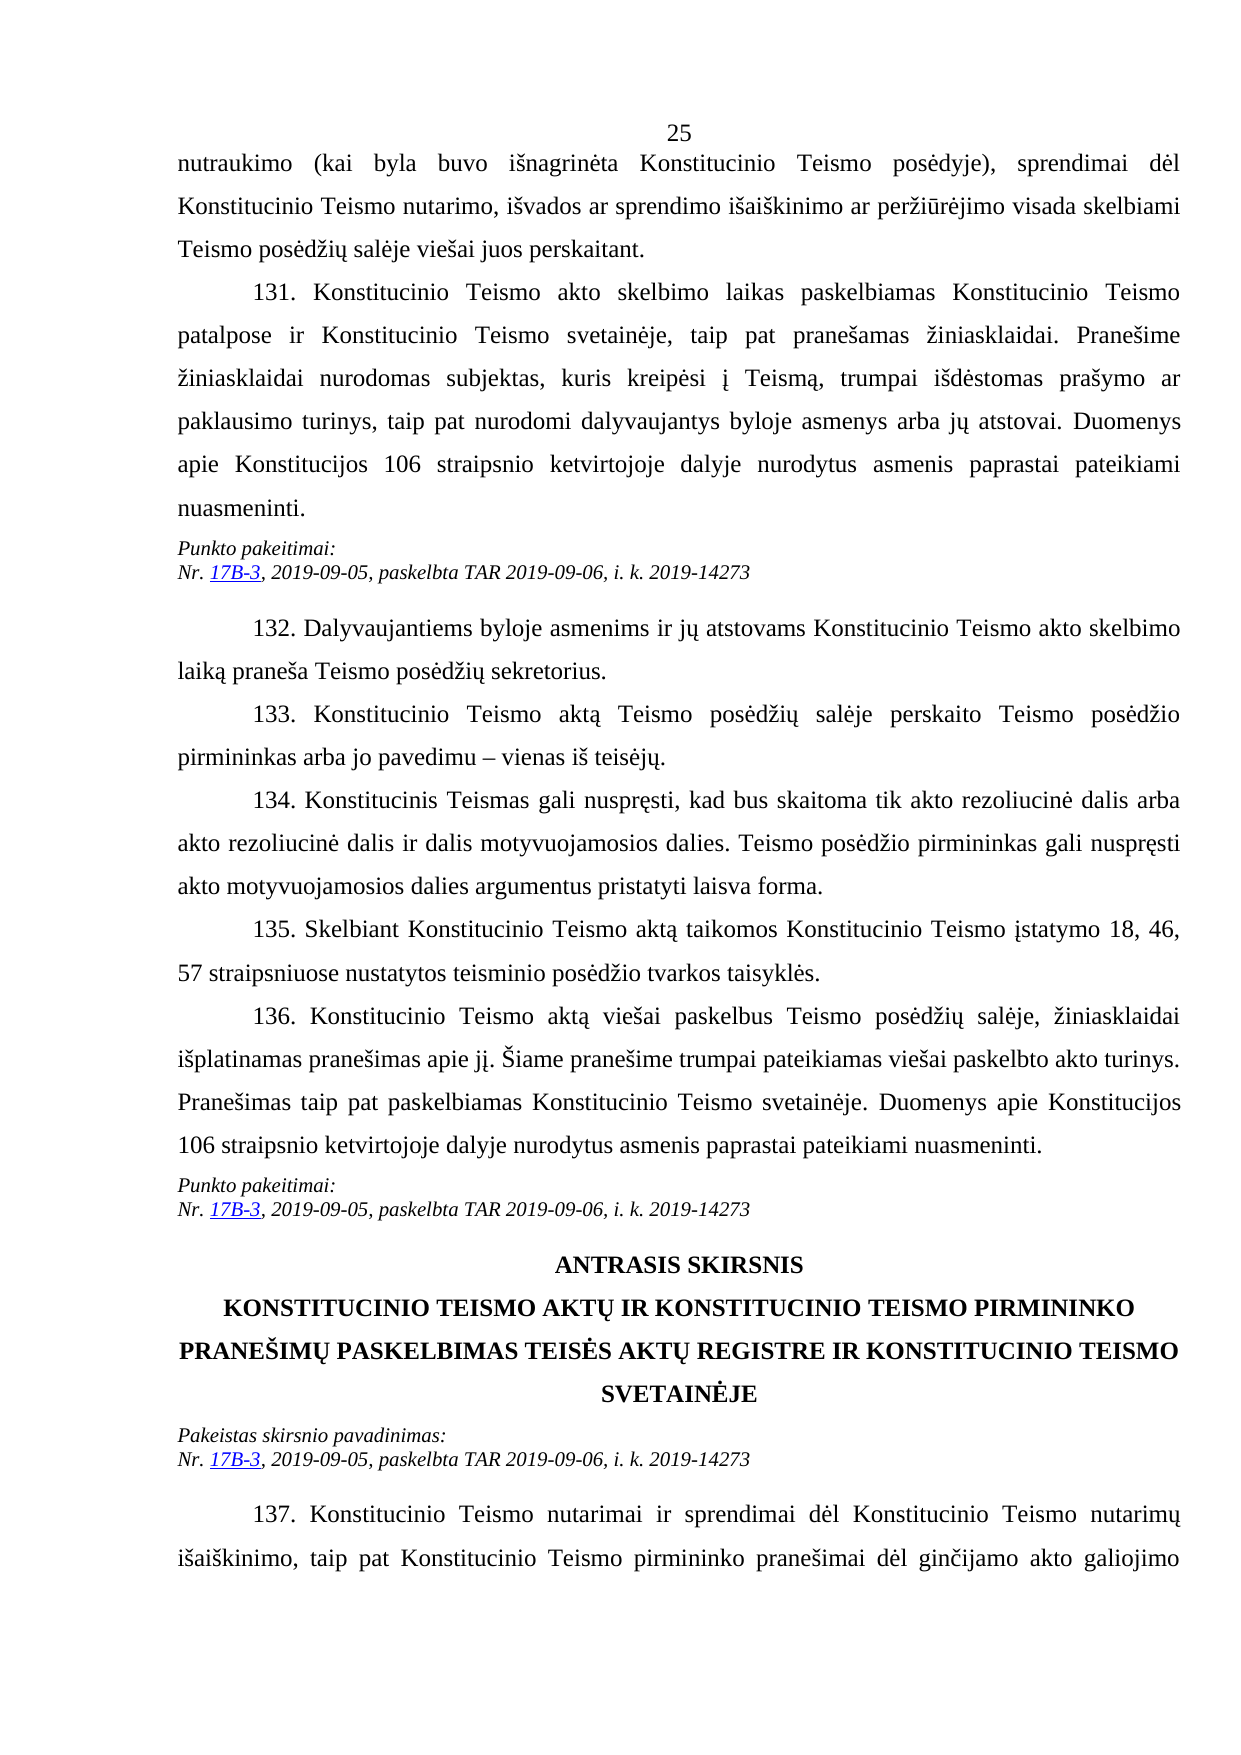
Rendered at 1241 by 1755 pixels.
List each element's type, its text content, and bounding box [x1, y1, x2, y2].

text Nr. 17B-3, 2019-09-05, paskelbta TAR 2019-09-06, i. k. 2019-14273 [177, 560, 1181, 584]
text 133. Konstitucinio Teismo aktą Teismo posėdžių salėje perskaito Teismo posėdžio pirmininkas arba jo pavedimu – vienas iš teisėjų. [177, 699, 1181, 771]
text 135. Skelbiant Konstitucinio Teismo aktą taikomos Konstitucinio Teismo įstatymo 18, 46, 57 straipsniuose nustatytos teisminio posėdžio tvarkos taisyklės. [177, 914, 1181, 986]
text 137. Konstitucinio Teismo nutarimai ir sprendimai dėl Konstitucinio Teismo nutarimų išaiškinimo, taip pat Konstitucinio Teismo pirmininko pranešimai dėl ginčijamo akto galiojimo [177, 1499, 1181, 1571]
text Punkto pakeitimai: [177, 536, 1181, 560]
text Nr. 17B-3, 2019-09-05, paskelbta TAR 2019-09-06, i. k. 2019-14273 [177, 1447, 1181, 1471]
text 134. Konstitucinis Teismas gali nuspręsti, kad bus skaitoma tik akto rezoliucinė dalis arba akto rezoliucinė dalis ir dalis motyvuojamosios dalies. Teismo posėdžio pirmininkas gali nuspręsti akto motyvuojamosios dalies argumentus pristatyti laisva forma. [177, 785, 1181, 900]
text Punkto pakeitimai: [177, 1173, 1181, 1197]
text Nr. 17B-3, 2019-09-05, paskelbta TAR 2019-09-06, i. k. 2019-14273 [177, 1197, 1181, 1221]
text nutraukimo (kai byla buvo išnagrinėta Konstitucinio Teismo posėdyje), sprendimai dėl Konstitucinio Teismo nutarimo, išvados ar sprendimo išaiškinimo ar peržiūrėjimo visada skelbiami Teismo posėdžių salėje viešai juos perskaitant. [177, 148, 1181, 263]
text KONSTITUCINIO TEISMO AKTŲ IR KONSTITUCINIO TEISMO PIRMININKO PRANEŠIMŲ PASKELBIMAS TEISĖS AKTŲ REGISTRE IR KONSTITUCINIO TEISMO SVETAINĖJE [177, 1293, 1181, 1408]
text 136. Konstitucinio Teismo aktą viešai paskelbus Teismo posėdžių salėje, žiniasklaidai išplatinamas pranešimas apie jį. Šiame pranešime trumpai pateikiamas viešai paskelbto akto turinys. Pranešimas taip pat paskelbiamas Konstitucinio Teismo svetainėje. Duomenys apie Konstitucijos 106 straipsnio ketvirtojoje dalyje nurodytus asmenis paprastai pateikiami nuasmeninti. [177, 1001, 1181, 1159]
text 132. Dalyvaujantiems byloje asmenims ir jų atstovams Konstitucinio Teismo akto skelbimo laiką praneša Teismo posėdžių sekretorius. [177, 613, 1181, 684]
text 131. Konstitucinio Teismo akto skelbimo laikas paskelbiamas Konstitucinio Teismo patalpose ir Konstitucinio Teismo svetainėje, taip pat pranešamas žiniasklaidai. Pranešime žiniasklaidai nurodomas subjektas, kuris kreipėsi į Teismą, trumpai išdėstomas prašymo ar paklausimo turinys, taip pat nurodomi dalyvaujantys byloje asmenys arba jų atstovai. Duomenys apie Konstitucijos 106 straipsnio ketvirtojoje dalyje nurodytus asmenis paprastai pateikiami nuasmeninti. [177, 277, 1181, 521]
text ANTRASIS SKIRSNIS [177, 1250, 1181, 1279]
text Pakeistas skirsnio pavadinimas: [177, 1423, 1181, 1447]
